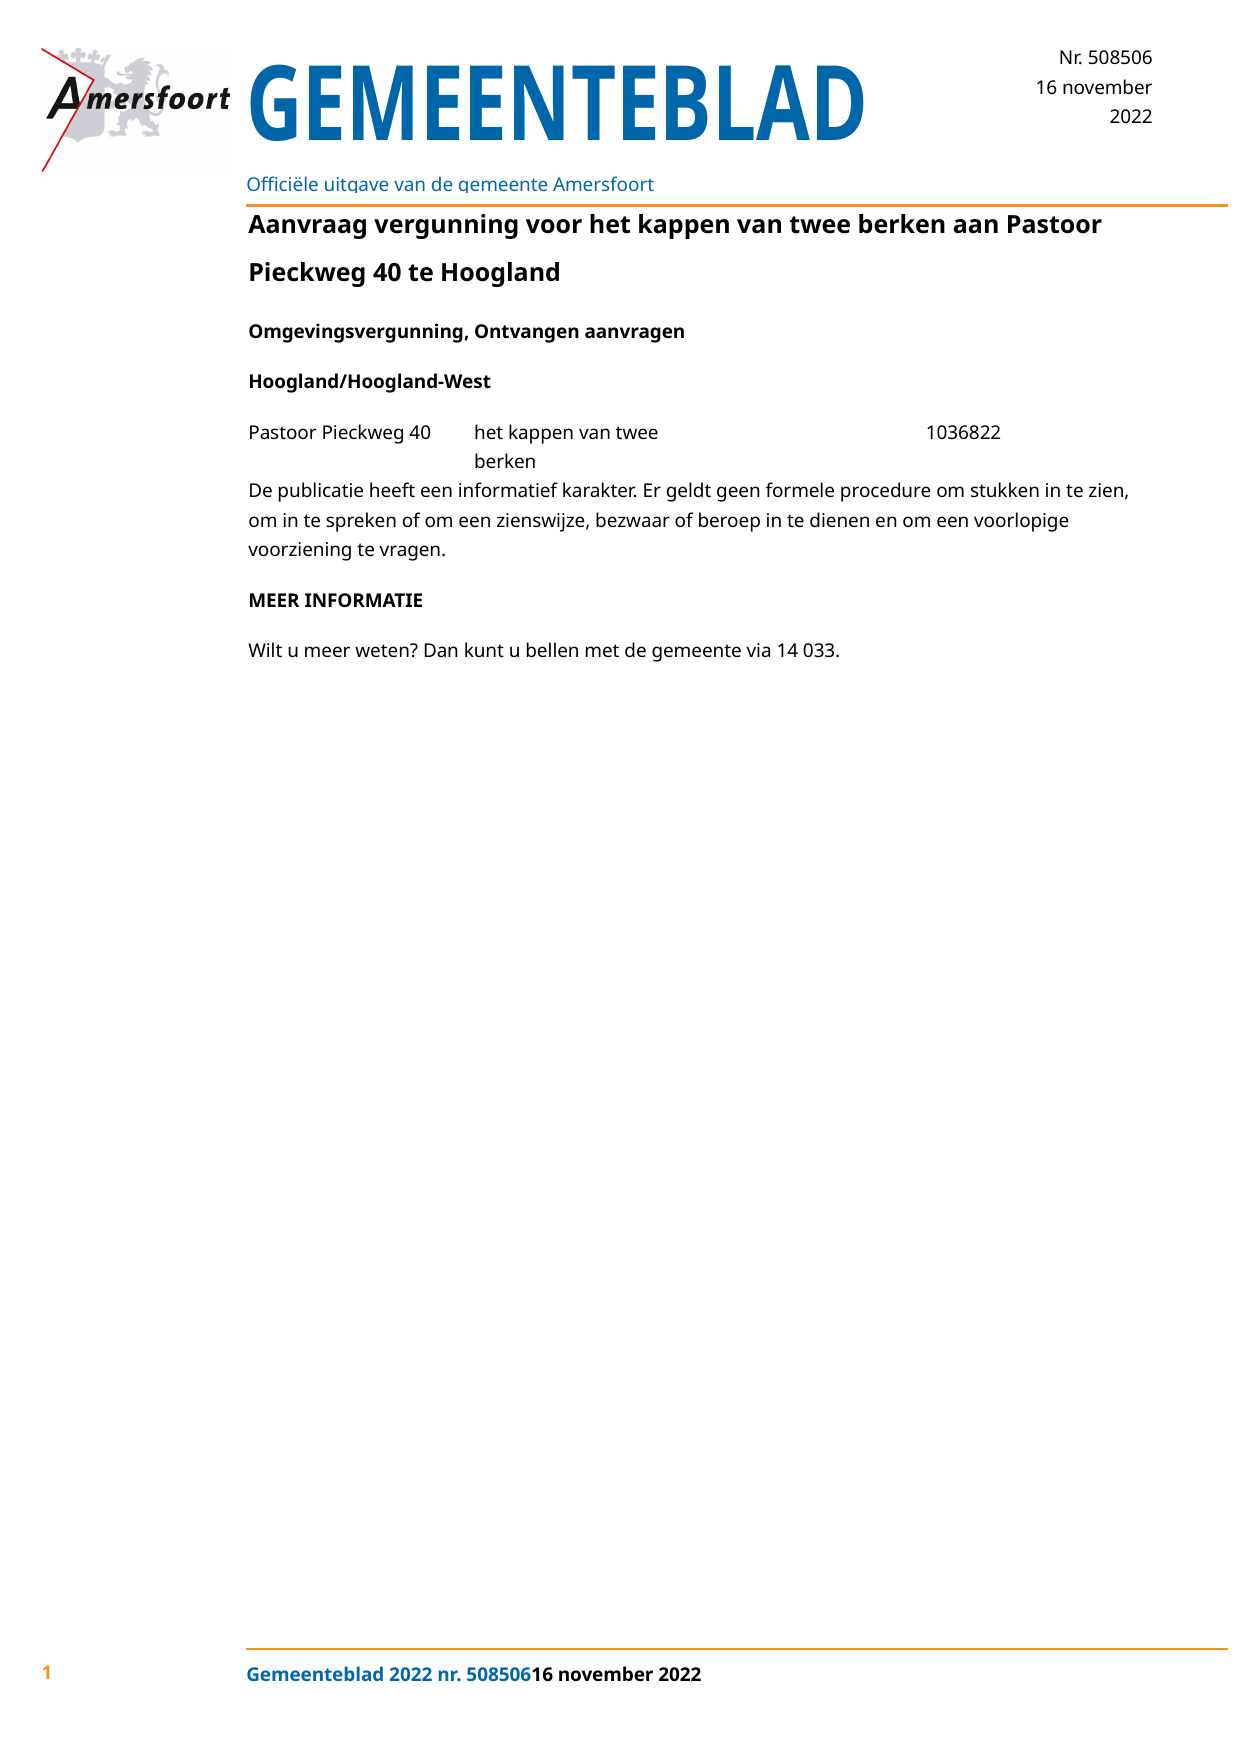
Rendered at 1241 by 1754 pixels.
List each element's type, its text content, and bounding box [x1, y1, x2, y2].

text Hoogland/Hoogland-West [248, 368, 1152, 394]
text Omgevingsvergunning, Ontvangen aanvragen [248, 318, 1152, 344]
text Wilt u meer weten? Dan kunt u bellen met de gemeente via 14 033. [248, 637, 1152, 663]
table_header 1036822 [926, 419, 1152, 474]
picture [41, 47, 231, 172]
table_header [700, 419, 926, 474]
text MEER INFORMATIE [248, 587, 1152, 613]
text De publicatie heeft een informatief karakter. Er geldt geen formele procedure om stukken in te zien, om in te spreken of om een zienswijze, bezwaar of beroep in te dienen en om een voorlopige voorziening te vragen. [248, 477, 1152, 562]
table_header Pastoor Pieckweg 40 [248, 419, 474, 474]
text Aanvraag vergunning voor het kappen van twee berken aan Pastoor Pieckweg 40 te Hoogland [248, 207, 1152, 288]
table_header het kappen van twee berken [474, 419, 700, 474]
